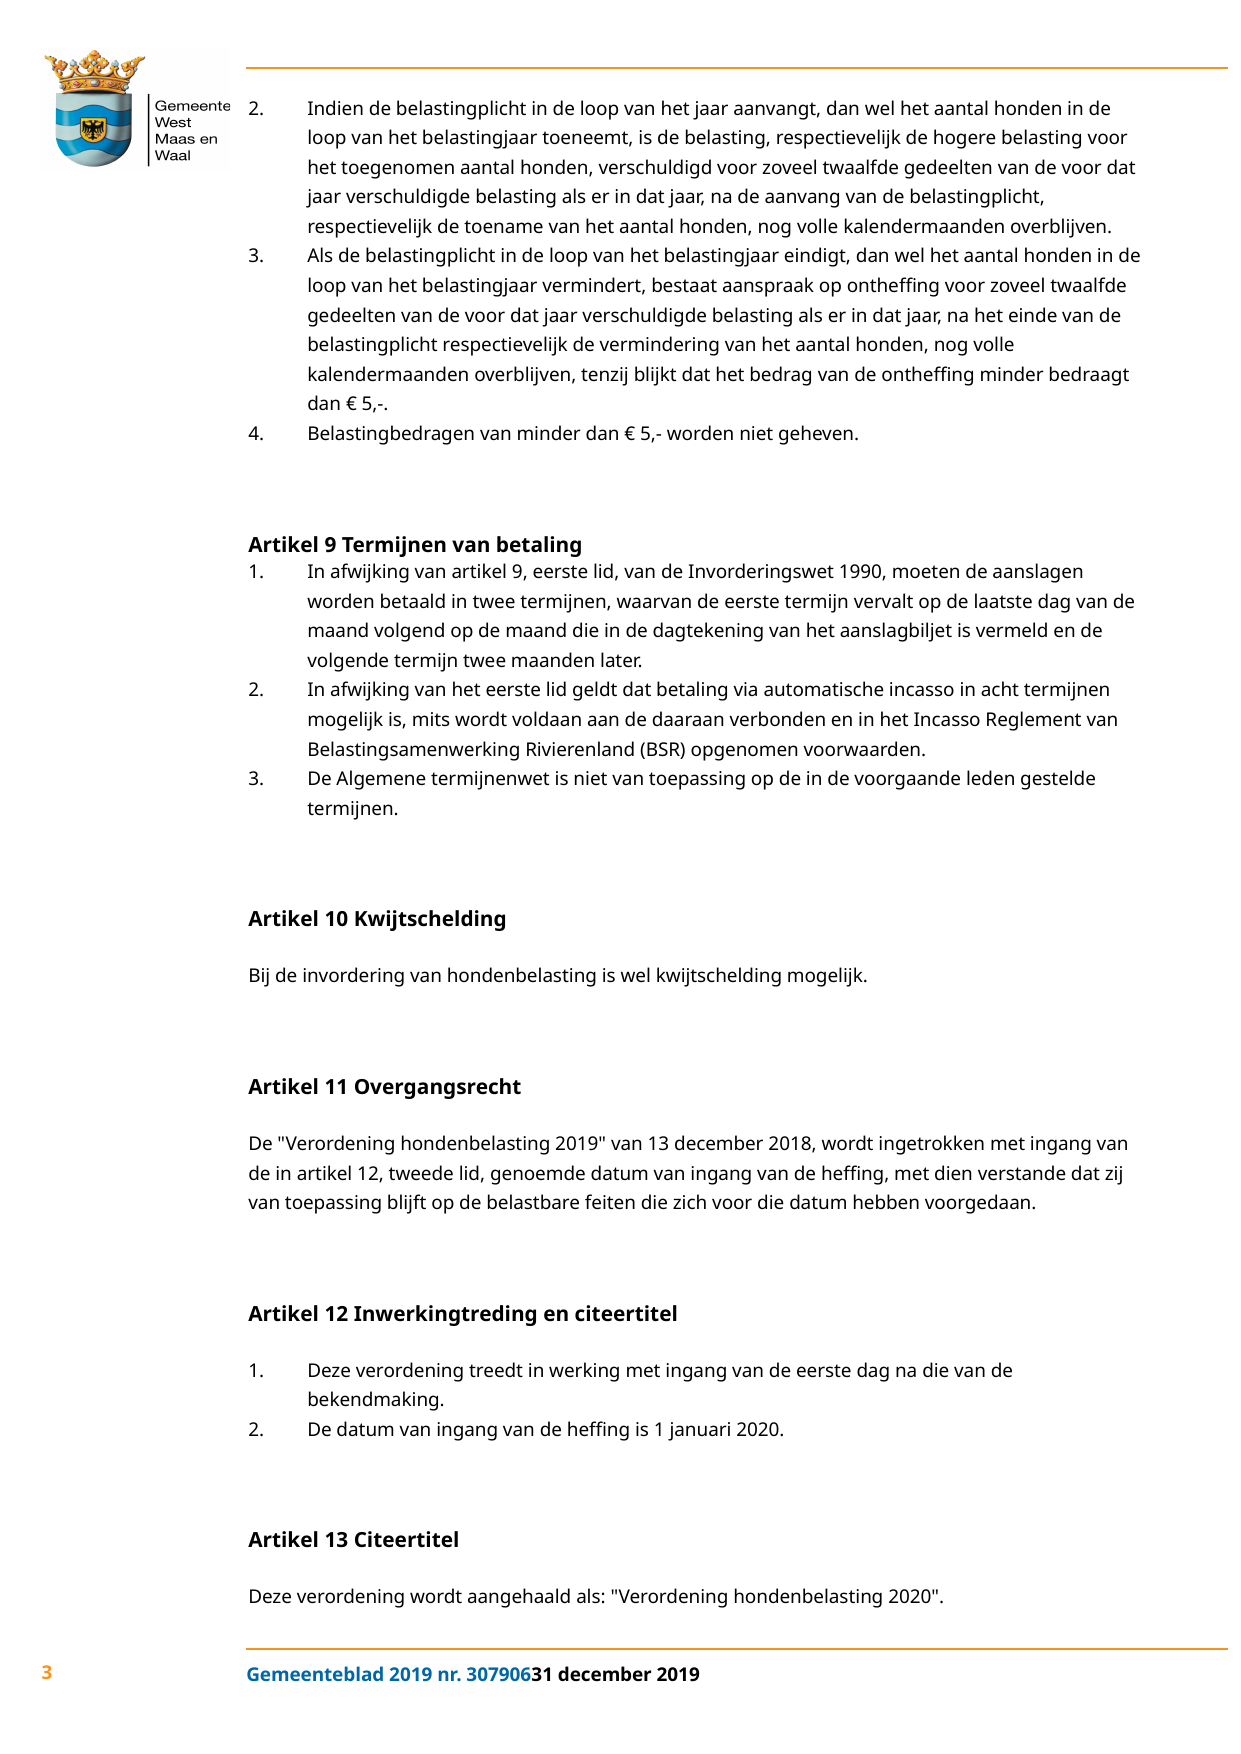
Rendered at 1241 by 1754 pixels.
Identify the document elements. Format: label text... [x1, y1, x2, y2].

list Deze verordening treedt in werking met ingang van de eerste dag na die van de bekendmaking. [248, 1357, 1152, 1412]
list In afwijking van artikel 9, eerste lid, van de Invorderingswet 1990, moeten de aanslagen worden betaald in twee termijnen, waarvan de eerste termijn vervalt op de laatste dag van de maand volgend op de maand die in de dagtekening van het aanslagbiljet is vermeld en de volgende termijn twee maanden later. [248, 558, 1152, 673]
list Indien de belastingplicht in de loop van het jaar aanvangt, dan wel het aantal honden in de loop van het belastingjaar toeneemt, is de belasting, respectievelijk de hogere belasting voor het toegenomen aantal honden, verschuldigd voor zoveel twaalfde gedeelten van de voor dat jaar verschuldigde belasting als er in dat jaar, na de aanvang van de belastingplicht, respectievelijk de toename van het aantal honden, nog volle kalendermaanden overblijven. [248, 95, 1152, 239]
list De Algemene termijnenwet is niet van toepassing op de in de voorgaande leden gestelde termijnen. [248, 765, 1152, 821]
text De "Verordening hondenbelasting 2019" van 13 december 2018, wordt ingetrokken met ingang van de in artikel 12, tweede lid, genoemde datum van ingang van de heffing, met dien verstande dat zij van toepassing blijft op de belastbare feiten die zich voor die datum hebben voorgedaan. [248, 1130, 1152, 1215]
list Belastingbedragen van minder dan € 5,- worden niet geheven. [248, 420, 1152, 446]
text Artikel 12 Inwerkingtreding en citeertitel [248, 1299, 1152, 1327]
list In afwijking van het eerste lid geldt dat betaling via automatische incasso in acht termijnen mogelijk is, mits wordt voldaan aan de daaraan verbonden en in het Incasso Reglement van Belastingsamenwerking Rivierenland (BSR) opgenomen voorwaarden. [248, 677, 1152, 761]
list Als de belastingplicht in de loop van het belastingjaar eindigt, dan wel het aantal honden in de loop van het belastingjaar vermindert, bestaat aanspraak op ontheffing voor zoveel twaalfde gedeelten van de voor dat jaar verschuldigde belasting als er in dat jaar, na het einde van de belastingplicht respectievelijk de vermindering van het aantal honden, nog volle kalendermaanden overblijven, tenzij blijkt dat het bedrag van de ontheffing minder bedraagt dan € 5,-. [248, 243, 1152, 416]
text Deze verordening wordt aangehaald als: "Verordening hondenbelasting 2020". [248, 1584, 1152, 1609]
text Bij de invordering van hondenbelasting is wel kwijtschelding mogelijk. [248, 962, 1152, 988]
text Artikel 13 Citeertitel [248, 1526, 1152, 1554]
text Artikel 9 Termijnen van betaling [248, 530, 1152, 558]
picture [41, 47, 231, 172]
list De datum van ingang van de heffing is 1 januari 2020. [248, 1416, 1152, 1442]
text Artikel 11 Overgangsrecht [248, 1072, 1152, 1101]
text Artikel 10 Kwijtschelding [248, 904, 1152, 933]
